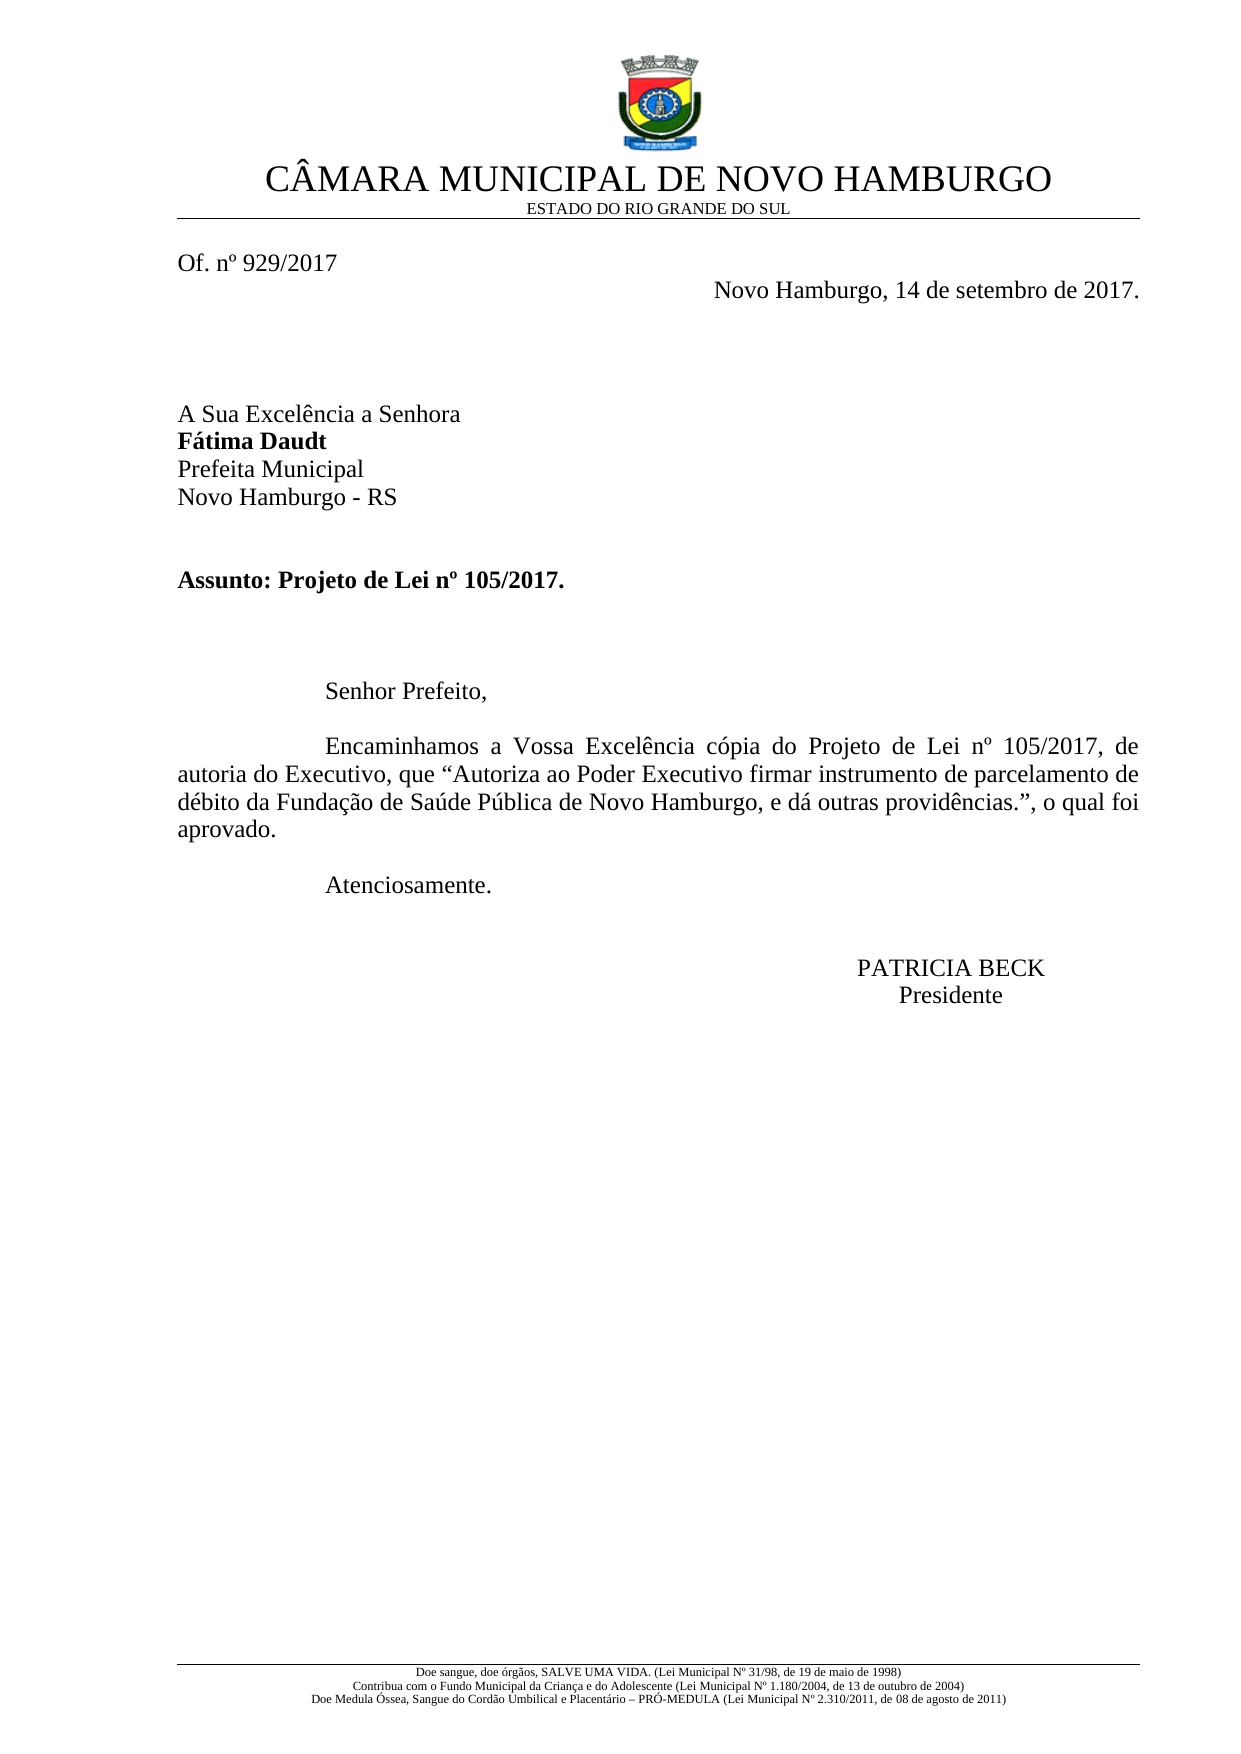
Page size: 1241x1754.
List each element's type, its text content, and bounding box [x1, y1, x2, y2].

text Novo Hamburgo, 14 de setembro de 2017. [177, 276, 1140, 304]
text A Sua Excelência a Senhora [177, 400, 1140, 427]
text Assunto: Projeto de Lei nº 105/2017. [177, 566, 1140, 594]
text Prefeita Municipal [177, 455, 1140, 483]
text Fátima Daudt [177, 427, 1140, 455]
text PATRICIA BECK [762, 954, 1140, 982]
picture [611, 47, 705, 156]
text Encaminhamos a Vossa Excelência cópia do Projeto de Lei nº 105/2017, de autoria do Executivo, que “Autoriza ao Poder Executivo firmar instrumento de parcelamento de débito da Fundação de Saúde Pública de Novo Hamburgo, e dá outras providências.”, o qual foi aprovado. [177, 732, 1140, 843]
text Of. nº 929/2017 [177, 249, 1140, 276]
text Presidente [762, 982, 1140, 1009]
text Novo Hamburgo - RS [177, 483, 1140, 511]
text Senhor Prefeito, [177, 677, 1140, 704]
text Atenciosamente. [177, 871, 1140, 898]
